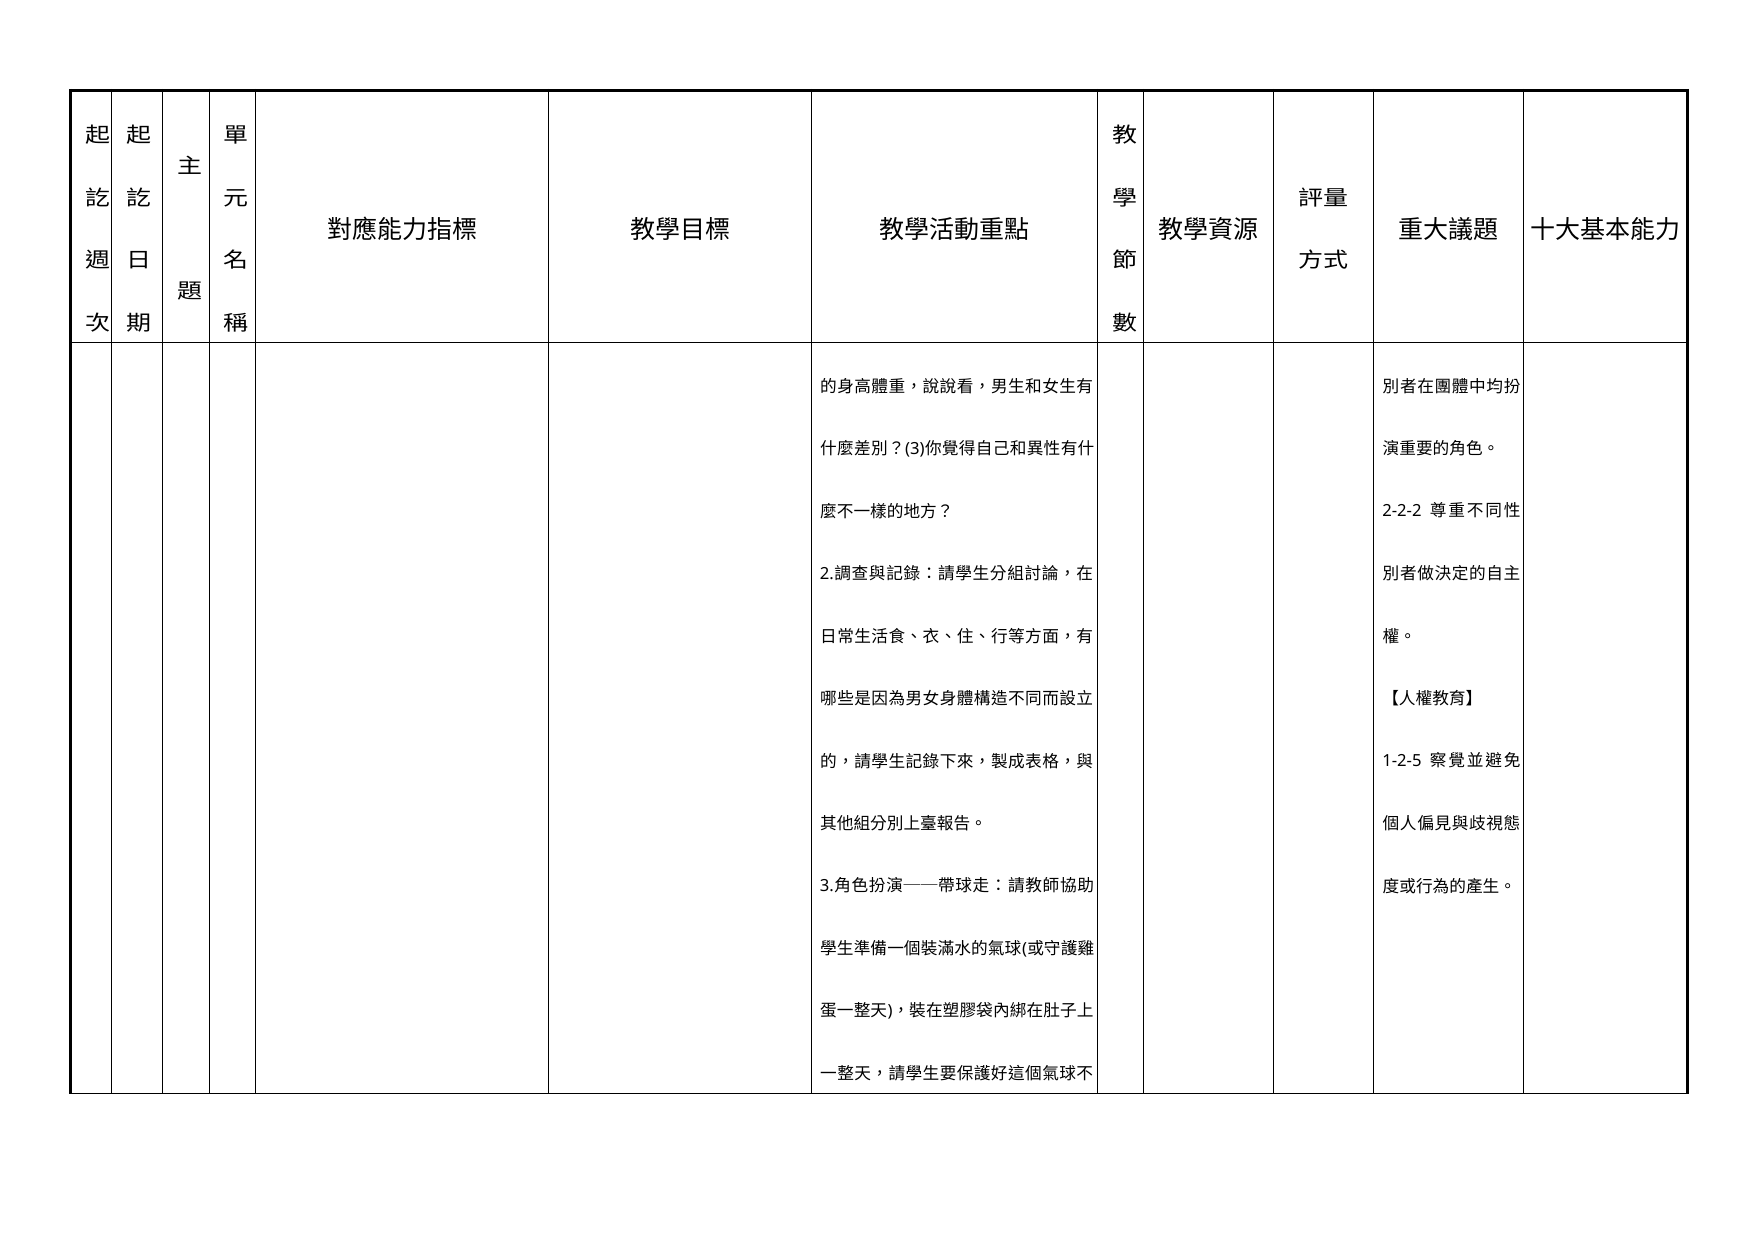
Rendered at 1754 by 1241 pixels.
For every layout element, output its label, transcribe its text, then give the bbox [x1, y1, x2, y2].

table_header 教學節數 [1098, 92, 1143, 342]
table_cell [72, 343, 111, 1093]
table_cell 的身高體重，說說看，男生和女生有什麼差別？(3)你覺得自己和異性有什麼不一樣的地方？ 2.調查與記錄：請學生分組討論，在日常生活食、衣、住、行等方面，有哪些是因為男女身體構造不同而設立的，請學生記錄下來，製成表格，與其他組分別上臺報告。 3.角色扮演──帶球走：請教師協助學生準備一個裝滿水的氣球(或守護雞蛋一整天)，裝在塑膠袋內綁在肚子上一整天，請學生要保護好這個氣球不 [812, 343, 1097, 1093]
table_cell [1098, 343, 1143, 1093]
table_cell [1274, 343, 1373, 1093]
table_header 單元名稱 [210, 92, 255, 342]
table_cell [549, 343, 811, 1093]
table_header 起訖日期 [112, 92, 162, 342]
table_header 主 題 [163, 92, 209, 342]
table_header 教學資源 [1144, 92, 1273, 342]
table_header 重大議題 [1374, 92, 1523, 342]
table_cell [1144, 343, 1273, 1093]
table_cell [1524, 343, 1686, 1093]
table_cell 別者在團體中均扮演重要的角色。 2-2-2 尊重不同性別者做決定的自主權。 【人權教育】 1-2-5 察覺並避免個人偏見與歧視態度或行為的產生。 [1374, 343, 1523, 1093]
table_header 對應能力指標 [256, 92, 548, 342]
table_cell [163, 343, 209, 1093]
table_header 教學目標 [549, 92, 811, 342]
table_header 十大基本能力 [1524, 92, 1686, 342]
table_cell [112, 343, 162, 1093]
table_header 評量方式 [1274, 92, 1373, 342]
table_cell [256, 343, 548, 1093]
table_header 教學活動重點 [812, 92, 1097, 342]
table_header 起訖週次 [72, 92, 111, 342]
table_cell [210, 343, 255, 1093]
